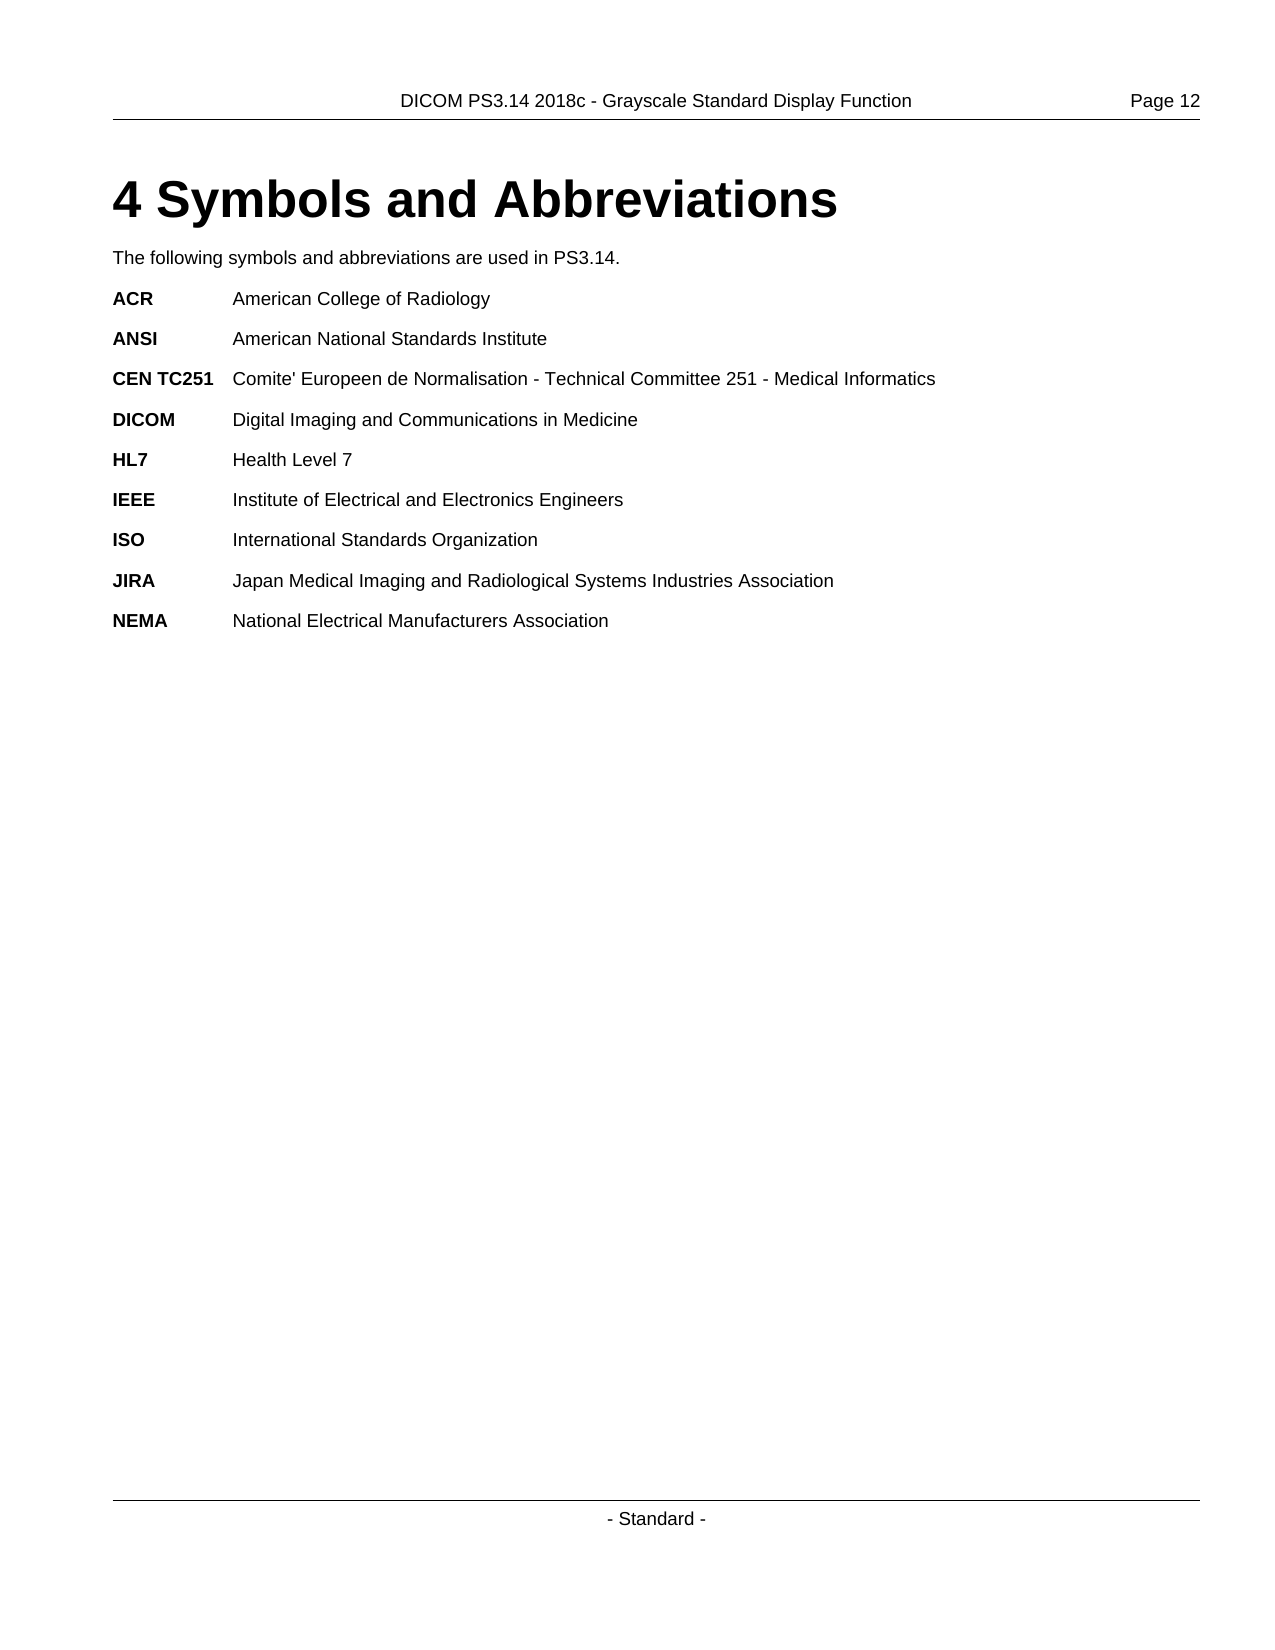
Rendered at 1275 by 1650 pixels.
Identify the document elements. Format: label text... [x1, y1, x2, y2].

text JIRA Japan Medical Imaging and Radiological Systems Industries Association [112, 569, 1200, 591]
text DICOM Digital Imaging and Communications in Medicine [112, 408, 1200, 430]
text IEEE Institute of Electrical and Electronics Engineers [112, 489, 1200, 511]
text NEMA National Electrical Manufacturers Association [112, 610, 1200, 631]
text CEN TC251 Comite' Europeen de Normalisation - Technical Committee 251 - Medical Informatics [112, 368, 1200, 389]
text HL7 Health Level 7 [112, 449, 1200, 470]
text ISO International Standards Organization [112, 529, 1200, 551]
text ACR American College of Radiology [112, 287, 1200, 309]
text 4 Symbols and Abbreviations [112, 169, 1200, 228]
text ANSI American National Standards Institute [112, 328, 1200, 349]
text The following symbols and abbreviations are used in PS3.14. [112, 247, 1200, 269]
